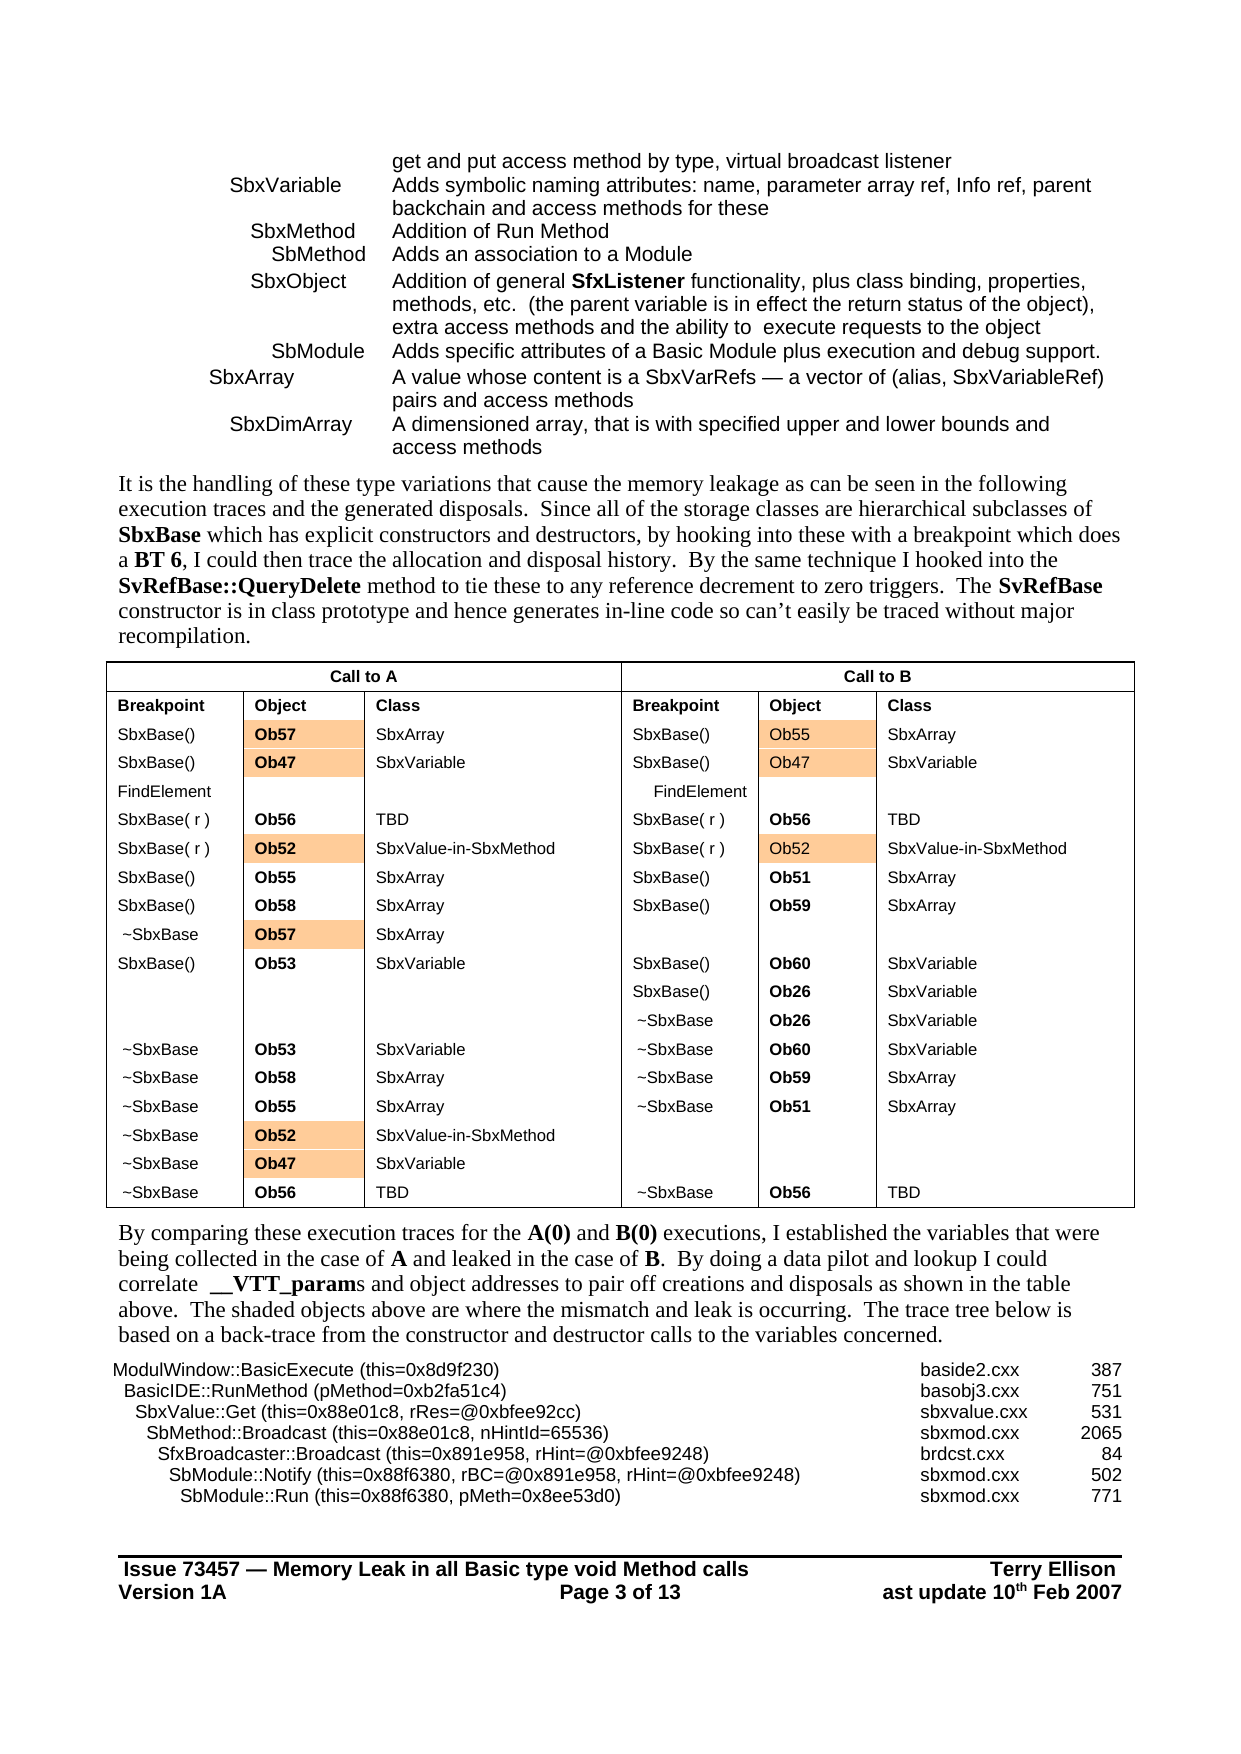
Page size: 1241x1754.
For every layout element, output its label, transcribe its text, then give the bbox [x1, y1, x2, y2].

table_cell [759, 1121, 876, 1149]
table_cell [759, 1150, 876, 1178]
table_cell Adds symbolic naming attributes: name, parameter array ref, Info ref, parent backchain and access methods for these [381, 173, 1131, 220]
table_cell A value whose content is a SbxVarRefs — a vector of (alias, SbxVariableRef) pairs and access methods [381, 366, 1131, 412]
table_cell sbxmod.cxx [909, 1423, 1069, 1444]
table_cell SbxArray [877, 720, 1134, 748]
table_cell Addition of Run Method [381, 220, 1131, 243]
table_cell [759, 777, 876, 806]
table_cell SbModule [156, 339, 381, 366]
table_cell Ob60 [759, 949, 876, 978]
table_cell Class [365, 692, 621, 720]
table_cell SbModule::Notify (this=0x88f6380, rBC=@0x891e958, rHint=@0xbfee9248) [107, 1465, 909, 1486]
table_cell Adds specific attributes of a Basic Module plus execution and debug support. [381, 339, 1131, 366]
table_cell Ob57 [244, 920, 364, 949]
table_cell Ob55 [759, 720, 876, 748]
table_cell FindElement [622, 777, 758, 806]
table_cell [877, 920, 1134, 949]
table_cell Ob55 [244, 1092, 364, 1121]
table_cell Ob47 [759, 749, 876, 777]
table_cell [365, 1006, 621, 1035]
table_cell SbxBase() [107, 749, 243, 777]
table_cell SbxArray [156, 366, 381, 412]
table_cell Addition of general SfxListener functionality, plus class binding, properties, methods, etc. (the parent variable is in effect the return status of the object), extra access methods and the ability to execute requests to the object [381, 270, 1131, 339]
text By comparing these execution traces for the A(0) and B(0) executions, I established the variables that were being collected in the case of A and leaked in the case of B. By doing a data pilot and lookup I could correlate __VTT_params and object addresses to pair off creations and disposals as shown in the table above. The shaded objects above are where the mismatch and leak is occurring. The trace tree below is based on a back-trace from the constructor and destructor calls to the variables concerned. [118, 1220, 1122, 1347]
table_cell ~SbxBase [107, 1150, 243, 1178]
table_cell brdcst.cxx [909, 1444, 1069, 1464]
table_cell [877, 1150, 1134, 1178]
table_cell Ob26 [759, 978, 876, 1006]
table_cell [622, 1121, 758, 1149]
table_cell SbxVariable [877, 1035, 1134, 1063]
table_cell SbxArray [365, 1092, 621, 1121]
table_cell Ob55 [244, 863, 364, 892]
table_header Call to A [107, 663, 621, 691]
table_cell SbxArray [365, 892, 621, 920]
table_cell Ob58 [244, 1064, 364, 1092]
table_cell [622, 920, 758, 949]
table_cell SbxMethod [156, 220, 381, 243]
table_cell 2065 [1069, 1423, 1133, 1444]
table_cell ~SbxBase [622, 1006, 758, 1035]
table_cell ~SbxBase [622, 1092, 758, 1121]
table_cell BasicIDE::RunMethod (pMethod=0xb2fa51c4) [107, 1381, 909, 1402]
table_cell Ob51 [759, 1092, 876, 1121]
table_cell 502 [1069, 1465, 1133, 1486]
table_cell SbxArray [365, 1064, 621, 1092]
table_cell Ob52 [244, 834, 364, 863]
table_cell SbxBase( r ) [622, 834, 758, 863]
table_cell SbxVariable [365, 1035, 621, 1063]
table_cell [759, 920, 876, 949]
table_cell TBD [365, 1178, 621, 1207]
table_cell SbxValue-in-SbxMethod [877, 834, 1134, 863]
table_cell ~SbxBase [622, 1178, 758, 1207]
table_cell basobj3.cxx [909, 1381, 1069, 1402]
table_cell SbMethod::Broadcast (this=0x88e01c8, nHintId=65536) [107, 1423, 909, 1444]
text It is the handling of these type variations that cause the memory leakage as can be seen in the following execution traces and the generated disposals. Since all of the storage classes are hierarchical subclasses of SbxBase which has explicit constructors and destructors, by hooking into these with a breakpoint which does a BT 6, I could then trace the allocation and disposal history. By the same technique I hooked into the SvRefBase::QueryDelete method to tie these to any reference decrement to zero triggers. The SvRefBase constructor is in class prototype and hence generates in-line code so can’t easily be traced without major recompilation. [118, 471, 1122, 649]
table_cell ~SbxBase [107, 1092, 243, 1121]
table_cell SbxBase() [622, 949, 758, 978]
table_header Call to B [622, 663, 1134, 691]
table_cell SbxVariable [877, 949, 1134, 978]
table_cell [244, 777, 364, 806]
table_cell Ob59 [759, 1064, 876, 1092]
table_cell Ob56 [759, 1178, 876, 1207]
table_cell SbxValue-in-SbxMethod [365, 834, 621, 863]
table_cell [244, 1006, 364, 1035]
table_cell [244, 978, 364, 1006]
table_cell FindElement [107, 777, 243, 806]
table_cell Ob58 [244, 892, 364, 920]
table_cell Ob53 [244, 949, 364, 978]
table_cell SbxBase( r ) [622, 806, 758, 834]
table_cell Ob47 [244, 1150, 364, 1178]
table_cell Ob56 [244, 1178, 364, 1207]
table_cell sbxvalue.cxx [909, 1402, 1069, 1423]
table_cell Ob52 [244, 1121, 364, 1149]
table_cell [365, 777, 621, 806]
table_cell 531 [1069, 1402, 1133, 1423]
table_cell Adds an association to a Module [381, 243, 1131, 269]
table_cell SbxVariable [365, 749, 621, 777]
table_cell SbxArray [877, 892, 1134, 920]
table_cell SbxBase() [622, 749, 758, 777]
table_cell SbxBase() [107, 949, 243, 978]
table_cell SbxVariable [365, 1150, 621, 1178]
table_cell SbxBase() [622, 978, 758, 1006]
table_cell TBD [365, 806, 621, 834]
table_cell Class [877, 692, 1134, 720]
table_cell sbxmod.cxx [909, 1465, 1069, 1486]
table_header ModulWindow::BasicExecute (this=0x8d9f230) [107, 1360, 909, 1381]
table_cell Object [759, 692, 876, 720]
table_cell SbxBase() [107, 863, 243, 892]
table_cell SbxObject [156, 270, 381, 339]
table_cell SbxVariable [877, 1006, 1134, 1035]
table_cell [877, 1121, 1134, 1149]
table_cell SbxVariable [156, 173, 381, 220]
table_cell sbxmod.cxx [909, 1486, 1069, 1506]
table_cell Ob53 [244, 1035, 364, 1063]
table_cell Breakpoint [622, 692, 758, 720]
table_cell Ob59 [759, 892, 876, 920]
table_cell A dimensioned array, that is with specified upper and lower bounds and access methods [381, 412, 1131, 459]
table_cell ~SbxBase [107, 1178, 243, 1207]
table_cell SbxBase() [622, 863, 758, 892]
table_cell Breakpoint [107, 692, 243, 720]
table_cell [622, 1150, 758, 1178]
table_cell ~SbxBase [107, 920, 243, 949]
table_cell Ob56 [759, 806, 876, 834]
table_cell [877, 777, 1134, 806]
table_cell SbxArray [365, 920, 621, 949]
table_cell TBD [877, 1178, 1134, 1207]
table_cell SbxArray [877, 863, 1134, 892]
table_cell Object [244, 692, 364, 720]
table_cell SbxArray [365, 720, 621, 748]
table_cell SbxBase() [622, 720, 758, 748]
table_cell Ob26 [759, 1006, 876, 1035]
table_cell ~SbxBase [107, 1035, 243, 1063]
table_cell [365, 978, 621, 1006]
table_cell [156, 150, 381, 173]
table_cell ~SbxBase [107, 1064, 243, 1092]
table_cell Ob51 [759, 863, 876, 892]
table_cell SfxBroadcaster::Broadcast (this=0x891e958, rHint=@0xbfee9248) [107, 1444, 909, 1464]
table_cell ~SbxBase [107, 1121, 243, 1149]
table_cell SbxArray [877, 1064, 1134, 1092]
table_cell SbMethod [156, 243, 381, 269]
table_cell SbxValue-in-SbxMethod [365, 1121, 621, 1149]
table_cell [107, 1006, 243, 1035]
table_cell SbxBase() [107, 720, 243, 748]
table_cell SbxValue::Get (this=0x88e01c8, rRes=@0xbfee92cc) [107, 1402, 909, 1423]
table_cell SbxArray [365, 863, 621, 892]
table_cell SbxBase( r ) [107, 834, 243, 863]
table_cell get and put access method by type, virtual broadcast listener [381, 150, 1131, 173]
table_cell 751 [1069, 1381, 1133, 1402]
table_cell Ob56 [244, 806, 364, 834]
table_cell 771 [1069, 1486, 1133, 1506]
table_cell SbxVariable [365, 949, 621, 978]
table_cell Ob57 [244, 720, 364, 748]
table_cell SbxBase( r ) [107, 806, 243, 834]
table_cell SbxVariable [877, 749, 1134, 777]
table_cell [107, 978, 243, 1006]
table_cell Ob52 [759, 834, 876, 863]
table_cell SbxDimArray [156, 412, 381, 459]
table_cell SbxArray [877, 1092, 1134, 1121]
table_cell SbModule::Run (this=0x88f6380, pMeth=0x8ee53d0) [107, 1486, 909, 1506]
table_cell ~SbxBase [622, 1064, 758, 1092]
table_cell SbxVariable [877, 978, 1134, 1006]
table_header baside2.cxx [909, 1360, 1069, 1381]
table_cell 84 [1069, 1444, 1133, 1464]
table_cell SbxBase() [622, 892, 758, 920]
table_cell Ob60 [759, 1035, 876, 1063]
table_cell TBD [877, 806, 1134, 834]
table_cell Ob47 [244, 749, 364, 777]
table_cell SbxBase() [107, 892, 243, 920]
table_header 387 [1069, 1360, 1133, 1381]
table_cell ~SbxBase [622, 1035, 758, 1063]
